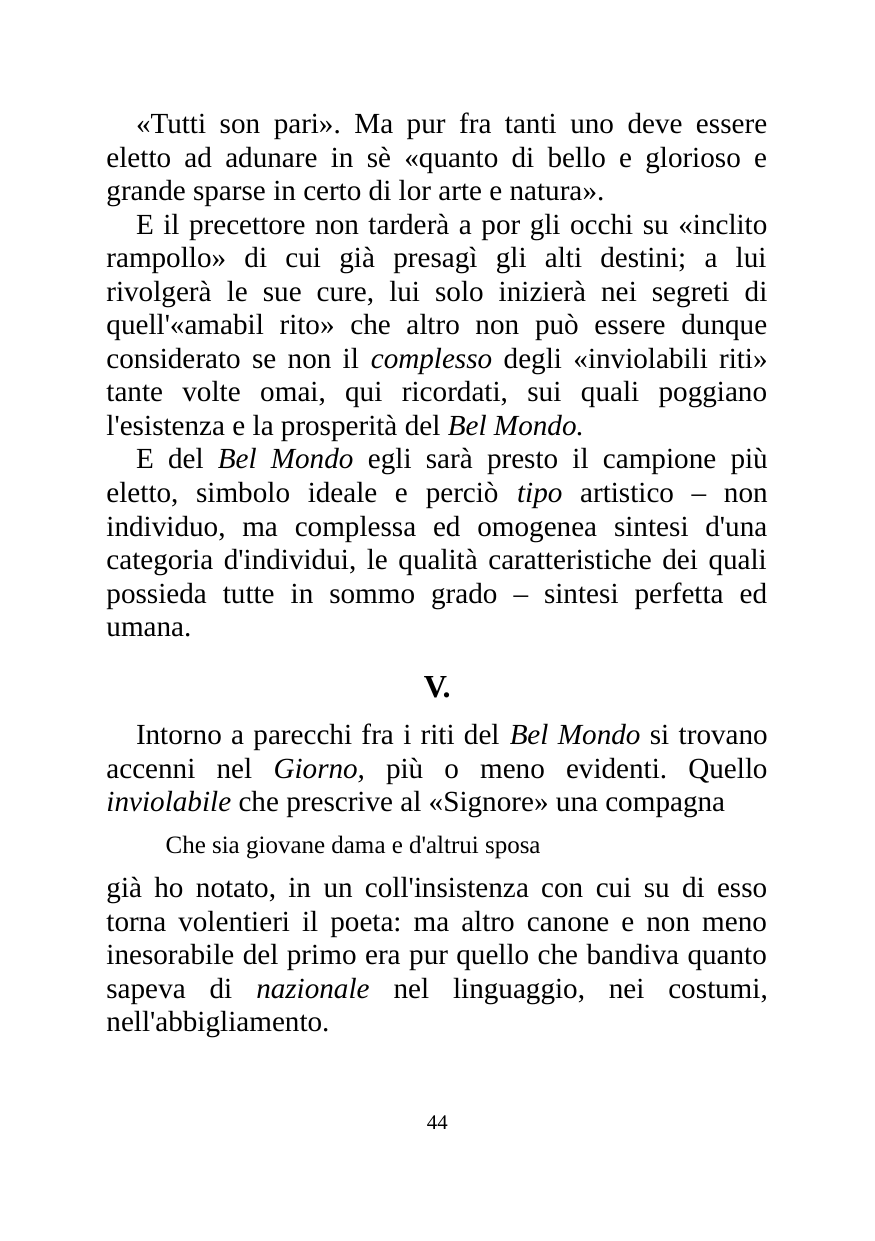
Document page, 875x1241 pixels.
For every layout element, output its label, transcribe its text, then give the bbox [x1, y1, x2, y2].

text Intorno a parecchi fra i riti del Bel Mondo si trovano accenni nel Giorno, più o meno evidenti. Quello inviolabile che prescrive al «Signore» una compagna [106, 717, 768, 818]
text già ho notato, in un coll'insistenza con cui su di esso torna volentieri il poeta: ma altro canone e non meno inesorabile del primo era pur quello che bandiva quanto sapeva di nazionale nel linguaggio, nei costumi, nell'abbigliamento. [106, 870, 768, 1038]
text E del Bel Mondo egli sarà presto il campione più eletto, simbolo ideale e perciò tipo artistico – non individuo, ma complessa ed omogenea sintesi d'una categoria d'individui, le qualità caratteristiche dei quali possieda tutte in sommo grado – sintesi perfetta ed umana. [106, 442, 768, 643]
text E il precettore non tarderà a por gli occhi su «inclito rampollo» di cui già presagì gli alti destini; a lui rivolgerà le sue cure, lui solo inizierà nei segreti di quell'«amabil rito» che altro non può essere dunque considerato se non il complesso degli «inviolabili riti» tante volte omai, qui ricordati, sui quali poggiano l'esistenza e la prosperità del Bel Mondo. [106, 207, 768, 442]
text Che sia giovane dama e d'altrui sposa [165, 830, 768, 858]
text «Tutti son pari». Ma pur fra tanti uno deve essere eletto ad adunare in sè «quanto di bello e glorioso e grande sparse in certo di lor arte e natura». [106, 106, 768, 207]
subtitle V. [106, 668, 768, 705]
